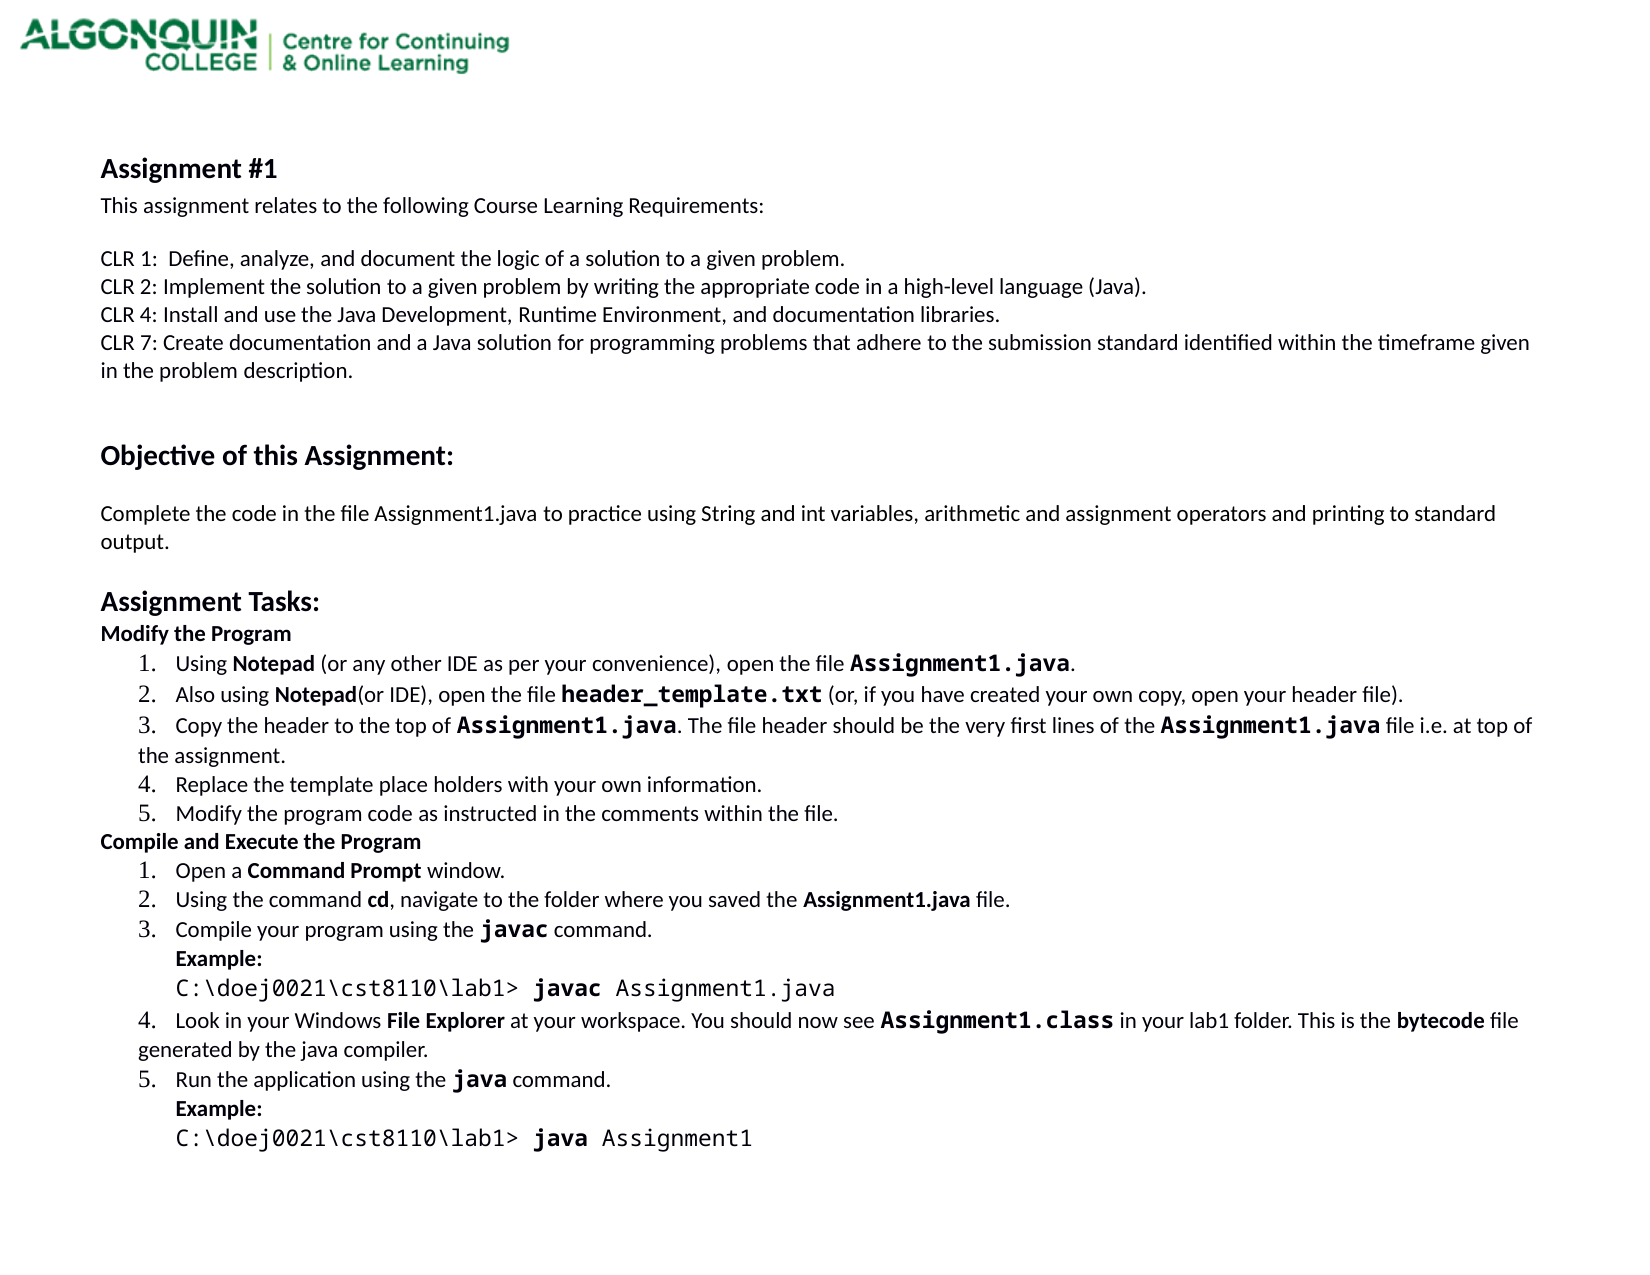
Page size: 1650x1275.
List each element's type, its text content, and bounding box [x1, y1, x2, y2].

text Compile and Execute the Program [100, 827, 1549, 855]
text This assignment relates to the following Course Learning Requirements: [100, 191, 1549, 219]
text Modify the Program [100, 619, 1549, 647]
list Replace the template place holders with your own information. [138, 769, 1549, 798]
text CLR 2: Implement the solution to a given problem by writing the appropriate code in a high-level language (Java). [100, 272, 1549, 300]
list Using the command cd, navigate to the folder where you saved the Assignment1.java file. [138, 884, 1549, 913]
text CLR 7: Create documentation and a Java solution for programming problems that adhere to the submission standard identified within the timeframe given in the problem description. [100, 328, 1549, 384]
list Also using Notepad(or IDE), open the file header_template.txt (or, if you have created your own copy, open your header file). [138, 678, 1549, 709]
text Complete the code in the file Assignment1.java to practice using String and int variables, arithmetic and assignment operators and printing to standard output. [100, 499, 1549, 555]
list Copy the header to the top of Assignment1.java. The file header should be the very first lines of the Assignment1.java file i.e. at top of the assignment. [138, 709, 1549, 769]
text Example: [175, 944, 1549, 972]
list Look in your Windows File Explorer at your workspace. You should now see Assignment1.class in your lab1 folder. This is the bytecode file generated by the java compiler. [138, 1003, 1549, 1063]
text CLR 1: Define, analyze, and document the logic of a solution to a given problem. [100, 244, 1549, 272]
text Example: [175, 1094, 1549, 1122]
text C:\doej0021\cst8110\lab1> javac Assignment1.java [175, 972, 1549, 1003]
subtitle Assignment #1 [100, 150, 1549, 186]
text Objective of this Assignment: [100, 437, 1549, 473]
list Open a Command Prompt window. [138, 855, 1549, 884]
text C:\doej0021\cst8110\lab1> java Assignment1 [175, 1122, 1549, 1153]
list Run the application using the java command. [138, 1063, 1549, 1094]
picture [0, 0, 555, 92]
list Using Notepad (or any other IDE as per your convenience), open the file Assignment1.java. [138, 647, 1549, 678]
text Assignment Tasks: [100, 583, 1549, 619]
text CLR 4: Install and use the Java Development, Runtime Environment, and documentation libraries. [100, 300, 1549, 328]
list Compile your program using the javac command. [138, 913, 1549, 944]
list Modify the program code as instructed in the comments within the file. [138, 798, 1549, 827]
